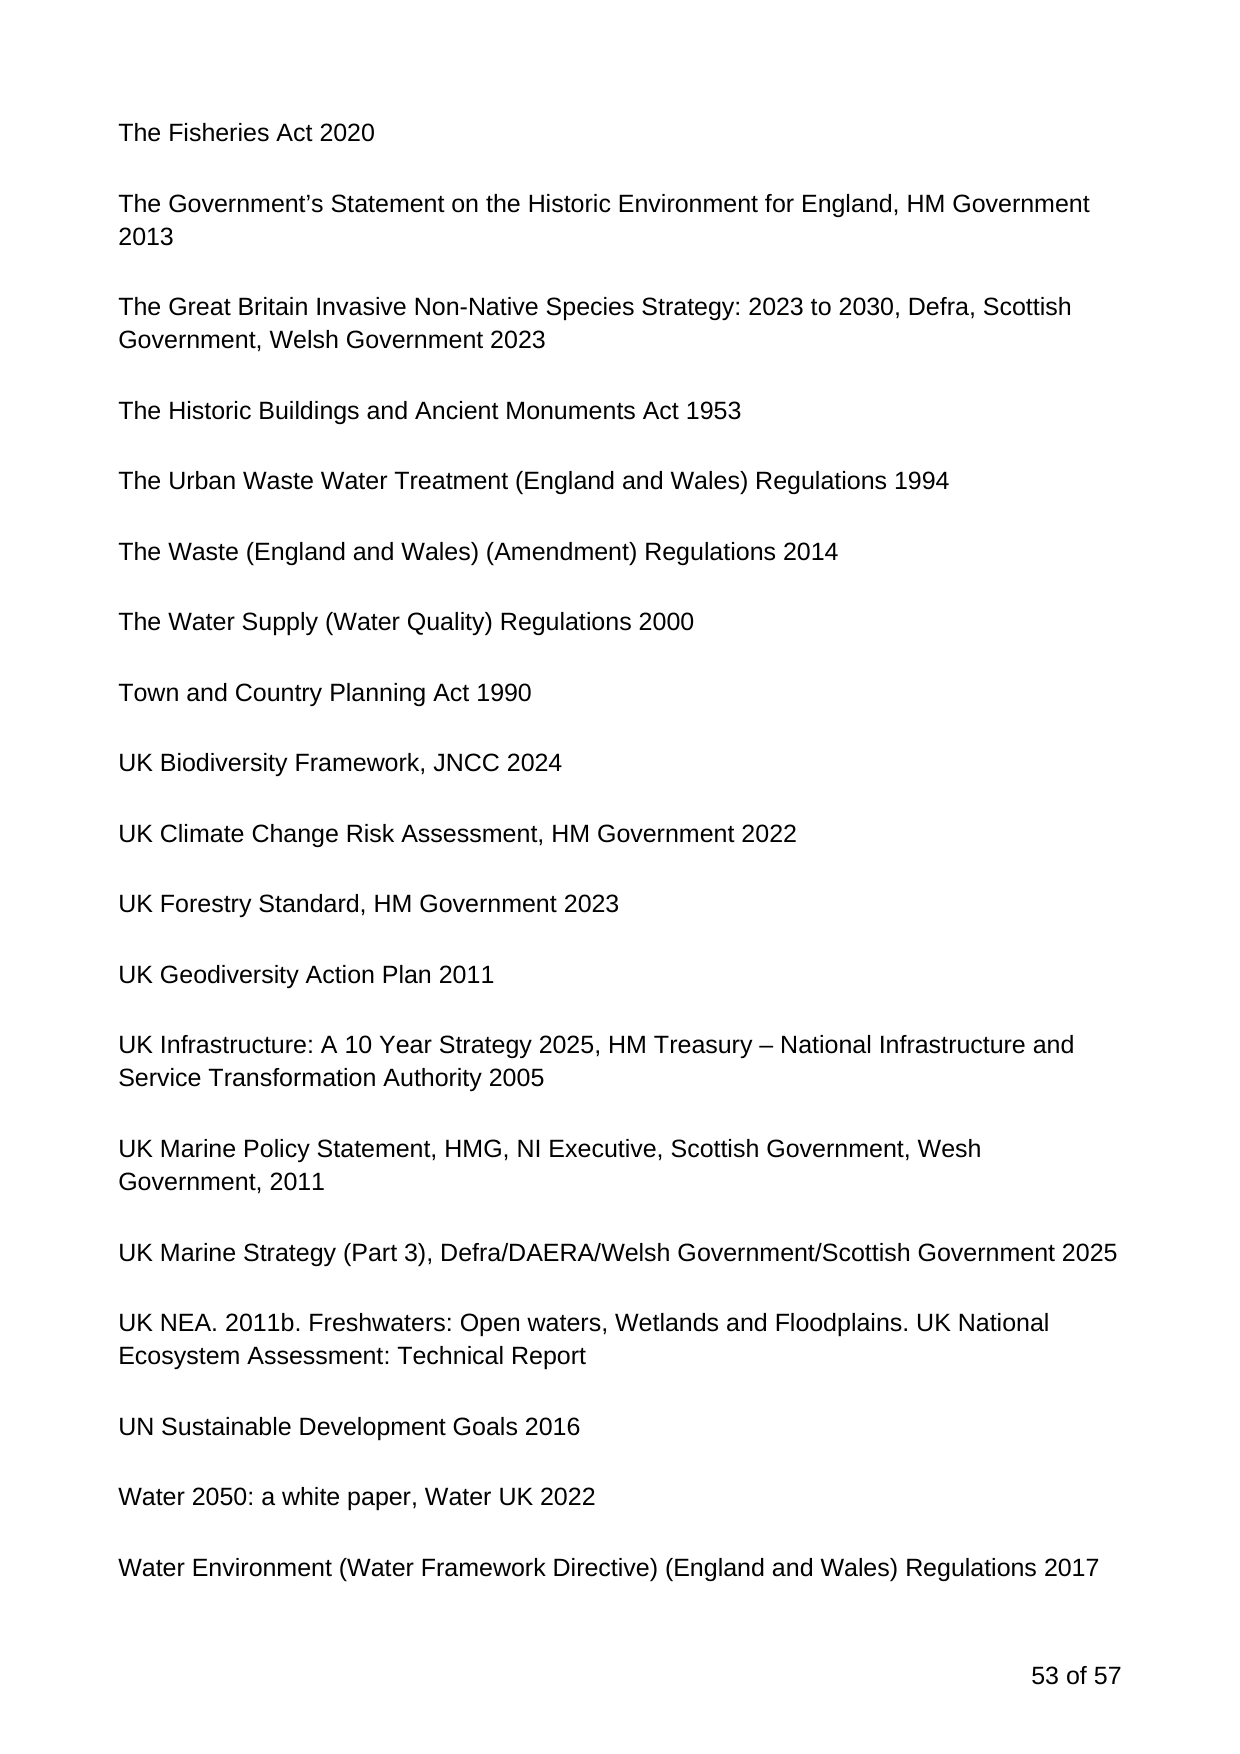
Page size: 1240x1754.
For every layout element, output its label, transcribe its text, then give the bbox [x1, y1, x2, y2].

text The Water Supply (Water Quality) Regulations 2000 [118, 607, 1121, 636]
text UK Forestry Standard, HM Government 2023 [118, 889, 1121, 918]
text Town and Country Planning Act 1990 [118, 678, 1121, 707]
text UK Marine Strategy (Part 3), Defra/DAERA/Welsh Government/Scottish Government 2025 [118, 1237, 1121, 1266]
text Water Environment (Water Framework Directive) (England and Wales) Regulations 2017 [118, 1553, 1121, 1581]
text The Great Britain Invasive Non-Native Species Strategy: 2023 to 2030, Defra, Scottish Government, Welsh Government 2023 [118, 292, 1121, 354]
text UK Marine Policy Statement, HMG, NI Executive, Scottish Government, Wesh Government, 2011 [118, 1134, 1121, 1196]
text The Government’s Statement on the Historic Environment for England, HM Government 2013 [118, 189, 1121, 250]
text UK Geodiversity Action Plan 2011 [118, 960, 1121, 989]
text UK Biodiversity Framework, JNCC 2024 [118, 748, 1121, 777]
text The Urban Waste Water Treatment (England and Wales) Regulations 1994 [118, 466, 1121, 495]
text The Historic Buildings and Ancient Monuments Act 1953 [118, 396, 1121, 424]
text Water 2050: a white paper, Water UK 2022 [118, 1482, 1121, 1511]
text UK Infrastructure: A 10 Year Strategy 2025, HM Treasury – National Infrastructure and Service Transformation Authority 2005 [118, 1030, 1121, 1092]
text The Fisheries Act 2020 [118, 118, 1121, 147]
text UK NEA. 2011b. Freshwaters: Open waters, Wetlands and Floodplains. UK National Ecosystem Assessment: Technical Report [118, 1308, 1121, 1370]
text The Waste (England and Wales) (Amendment) Regulations 2014 [118, 537, 1121, 566]
text UK Climate Change Risk Assessment, HM Government 2022 [118, 819, 1121, 848]
text UN Sustainable Development Goals 2016 [118, 1412, 1121, 1440]
